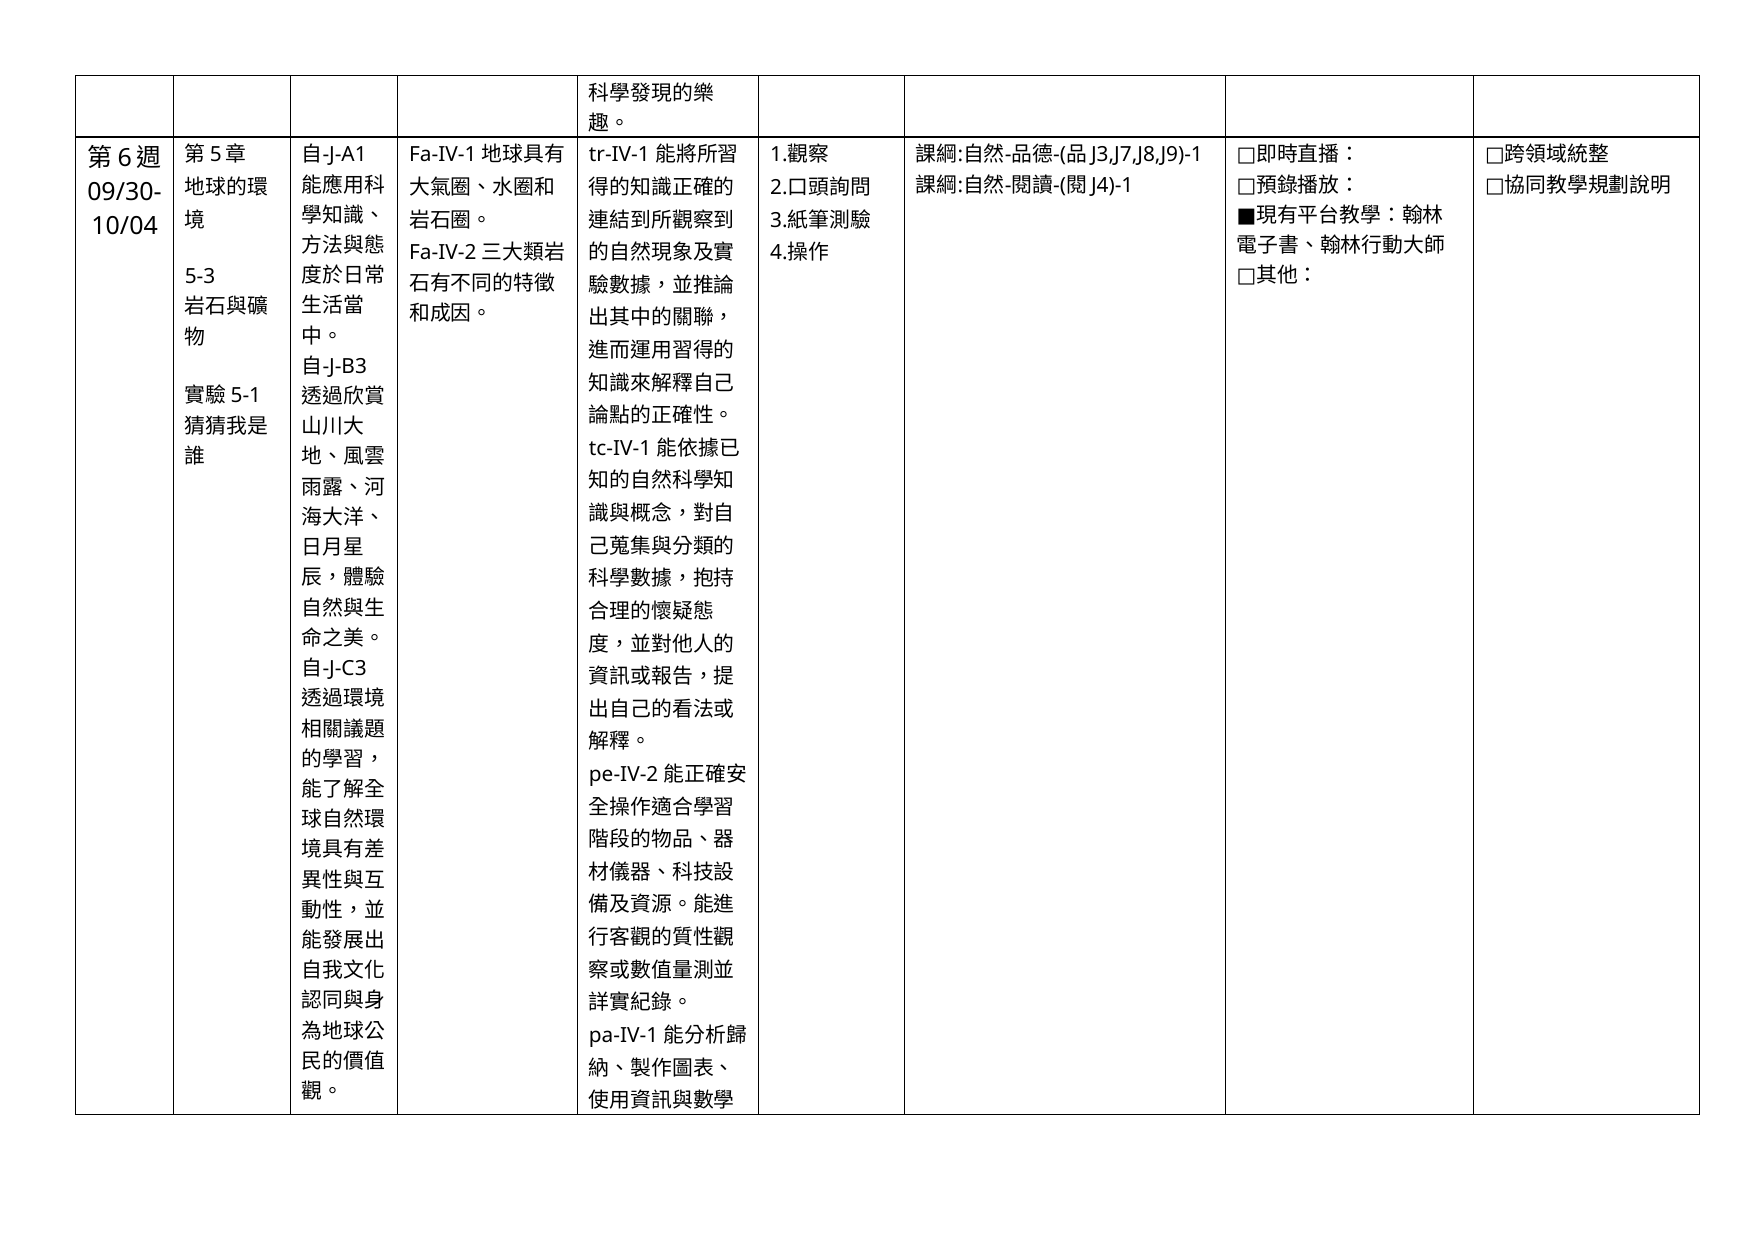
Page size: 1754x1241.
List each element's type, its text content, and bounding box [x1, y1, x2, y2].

table_cell □即時直播： □預錄播放： ■現有平台教學：翰林電子書、翰林行動大師 □其他： [1226, 138, 1473, 1114]
table_cell [759, 76, 904, 136]
table_cell [1226, 76, 1473, 136]
table_cell [1474, 76, 1699, 136]
table_cell 自-J-A1 能應用科學知識、方法與態度於日常生活當中。 自-J-B3 透過欣賞山川大地、風雲雨露、河海大洋、日月星辰，體驗自然與生命之美。 自-J-C3 透過環境相關議題的學習，能了解全球自然環境具有差異性與互動性，並能發展出自我文化認同與身為地球公民的價值觀。 [291, 138, 397, 1114]
table_cell 1.觀察 2.口頭詢問 3.紙筆測驗 4.操作 [759, 138, 904, 1114]
table_cell [905, 76, 1225, 136]
table_cell [76, 76, 173, 136]
table_cell tr-IV-1 能將所習得的知識正確的連結到所觀察到的自然現象及實驗數據，並推論出其中的關聯，進而運用習得的知識來解釋自己論點的正確性。 tc-IV-1 能依據已知的自然科學知識與概念，對自己蒐集與分類的科學數據，抱持合理的懷疑態度，並對他人的資訊或報告，提出自己的看法或解釋。 pe-IV-2 能正確安全操作適合學習階段的物品、器材儀器、科技設備及資源。能進行客觀的質性觀察或數值量測並詳實紀錄。 pa-IV-1 能分析歸納、製作圖表、使用資訊與數學 [578, 138, 758, 1114]
table_cell [291, 76, 397, 136]
table_cell 第6週 09/30-10/04 [76, 138, 173, 1114]
table_cell Fa-IV-1 地球具有大氣圈、水圈和岩石圈。 Fa-IV-2 三大類岩石有不同的特徵和成因。 [398, 138, 577, 1114]
table_cell □跨領域統整 □協同教學規劃說明 [1474, 138, 1699, 1114]
table_cell 科學發現的樂趣。 [578, 76, 758, 136]
table_cell [398, 76, 577, 136]
table_cell 課綱:自然-品德-(品J3,J7,J8,J9)-1 課綱:自然-閱讀-(閱J4)-1 [905, 138, 1225, 1114]
table_cell [174, 76, 290, 136]
table_cell 第5章 地球的環境 5-3 岩石與礦物 實驗5-1 猜猜我是誰 [174, 138, 290, 1114]
